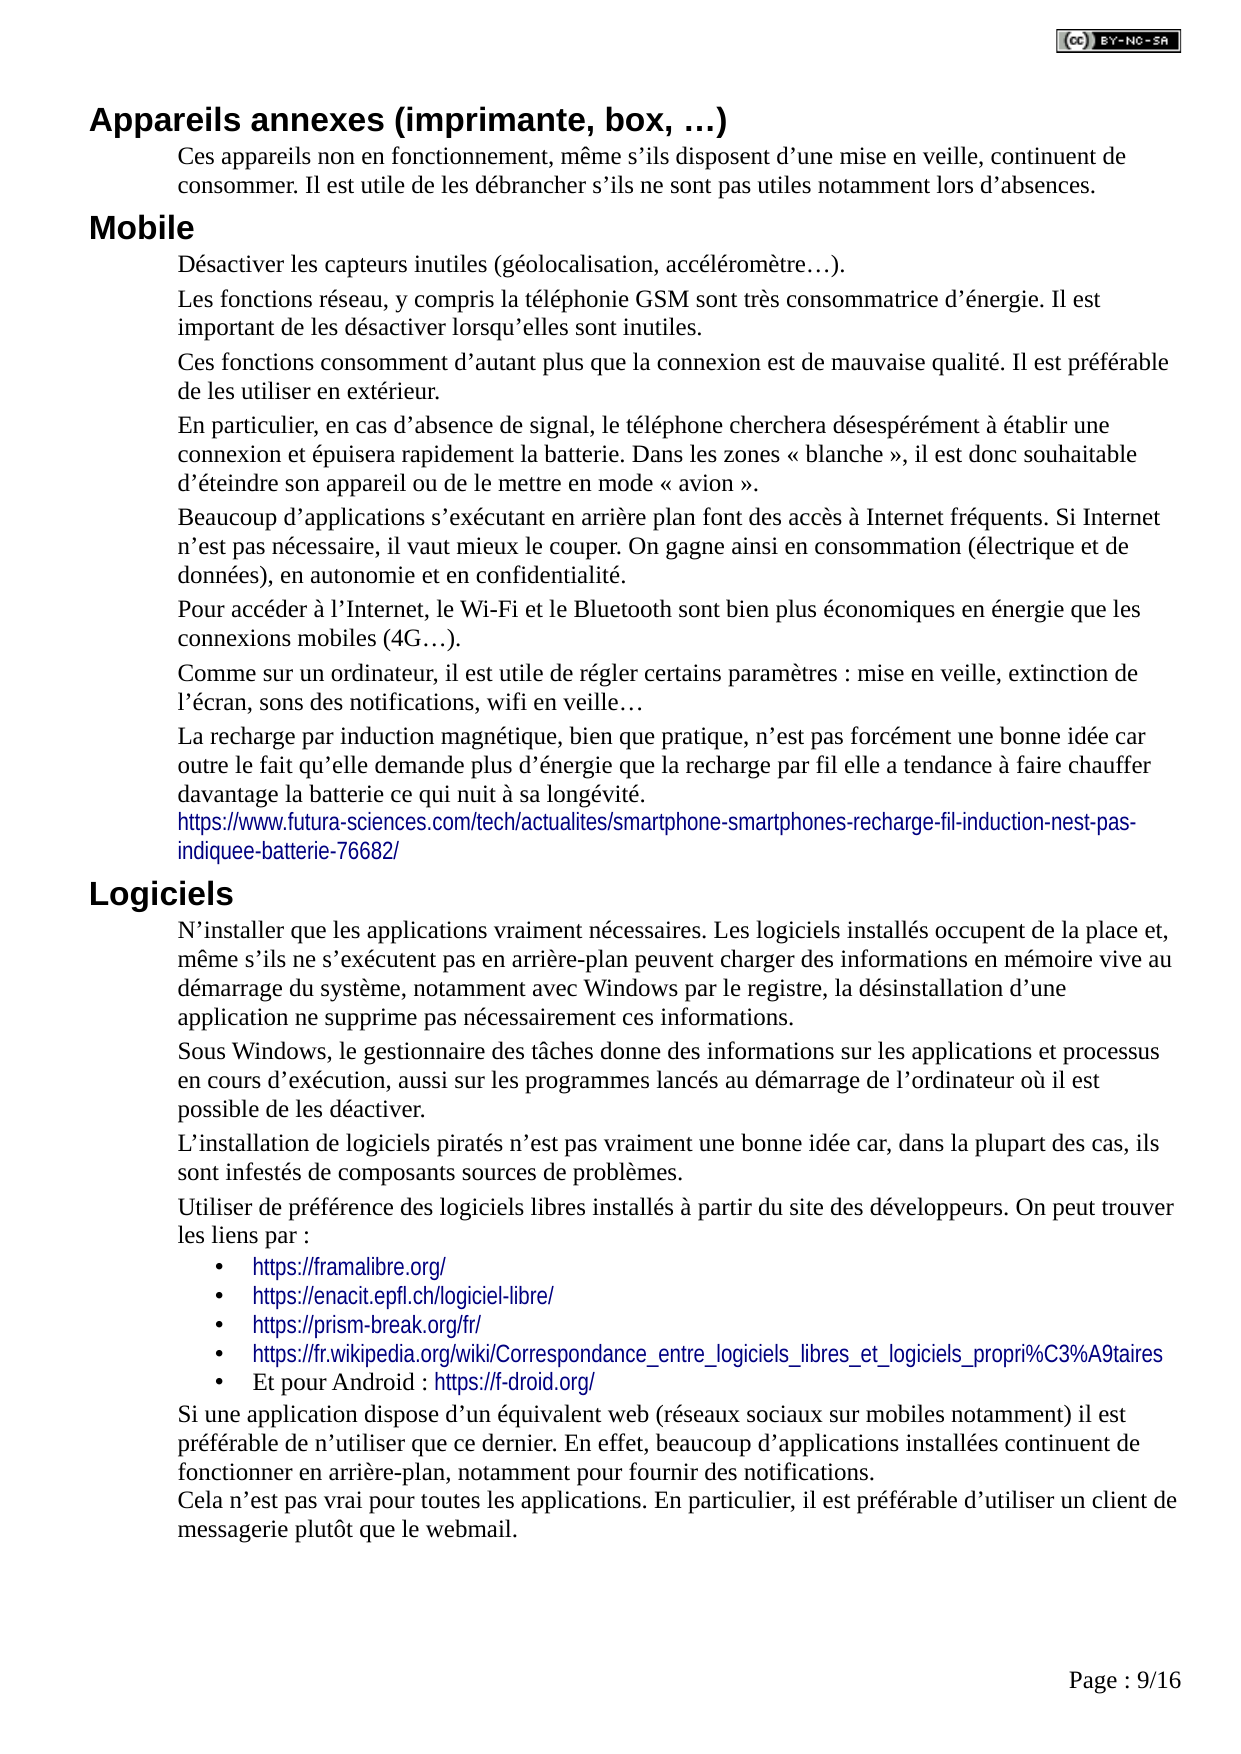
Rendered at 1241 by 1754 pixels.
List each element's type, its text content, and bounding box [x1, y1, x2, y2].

text L’installation de logiciels piratés n’est pas vraiment une bonne idée car, dans la plupart des cas, ils sont infestés de composants sources de problèmes. [177, 1128, 1181, 1186]
text Beaucoup d’applications s’exécutant en arrière plan font des accès à Internet fréquents. Si Internet n’est pas nécessaire, il vaut mieux le couper. On gagne ainsi en consommation (électrique et de données), en autonomie et en confidentialité. [177, 502, 1181, 589]
text Ces appareils non en fonctionnement, même s’ils disposent d’une mise en veille, continuent de consommer. Il est utile de les débrancher s’ils ne sont pas utiles notamment lors d’absences. [177, 141, 1181, 199]
text Si une application dispose d’un équivalent web (réseaux sociaux sur mobiles notamment) il est préférable de n’utiliser que ce dernier. En effet, beaucoup d’applications installées continuent de fonctionner en arrière-plan, notamment pour fournir des notifications. Cela n’est pas vrai pour toutes les applications. En particulier, il est préférable d’utiliser un client de messagerie plutôt que le webmail. [177, 1399, 1181, 1543]
text La recharge par induction magnétique, bien que pratique, n’est pas forcément une bonne idée car outre le fait qu’elle demande plus d’énergie que la recharge par fil elle a tendance à faire chauffer davantage la batterie ce qui nuit à sa longévité. https://www.futura-sciences.com/tech/actualites/smartphone-smartphones-recharge-fil-induction-nest-pas-indiquee-batterie-76682/ [177, 721, 1181, 865]
list https://fr.wikipedia.org/wiki/Correspondance_entre_logiciels_libres_et_logiciels_propri%C3%A9taires [215, 1338, 1181, 1367]
list https://enacit.epfl.ch/logiciel-libre/ [215, 1281, 1181, 1310]
text Désactiver les capteurs inutiles (géolocalisation, accéléromètre…). [177, 249, 1181, 278]
text En particulier, en cas d’absence de signal, le téléphone cherchera désespérément à établir une connexion et épuisera rapidement la batterie. Dans les zones « blanche », il est donc souhaitable d’éteindre son appareil ou de le mettre en mode « avion ». [177, 410, 1181, 497]
list Et pour Android : https://f-droid.org/ [215, 1367, 1181, 1396]
list https://framalibre.org/ [215, 1252, 1181, 1281]
text Pour accéder à l’Internet, le Wi-Fi et le Bluetooth sont bien plus économiques en énergie que les connexions mobiles (4G…). [177, 594, 1181, 652]
subtitle Appareils annexes (imprimante, box, …) [88, 99, 1181, 138]
text Comme sur un ordinateur, il est utile de régler certains paramètres : mise en veille, extinction de l’écran, sons des notifications, wifi en veille… [177, 658, 1181, 715]
text Sous Windows, le gestionnaire des tâches donne des informations sur les applications et processus en cours d’exécution, aussi sur les programmes lancés au démarrage de l’ordinateur où il est possible de les déactiver. [177, 1036, 1181, 1122]
subtitle Mobile [88, 207, 1181, 246]
text N’installer que les applications vraiment nécessaires. Les logiciels installés occupent de la place et, même s’ils ne s’exécutent pas en arrière-plan peuvent charger des informations en mémoire vive au démarrage du système, notamment avec Windows par le registre, la désinstallation d’une application ne supprime pas nécessairement ces informations. [177, 915, 1181, 1030]
picture [1056, 29, 1182, 53]
list https://prism-break.org/fr/ [215, 1310, 1181, 1338]
text Utiliser de préférence des logiciels libres installés à partir du site des développeurs. On peut trouver les liens par : [177, 1192, 1181, 1249]
subtitle Logiciels [88, 874, 1181, 912]
text Ces fonctions consomment d’autant plus que la connexion est de mauvaise qualité. Il est préférable de les utiliser en extérieur. [177, 347, 1181, 404]
text Les fonctions réseau, y compris la téléphonie GSM sont très consommatrice d’énergie. Il est important de les désactiver lorsqu’elles sont inutiles. [177, 284, 1181, 341]
